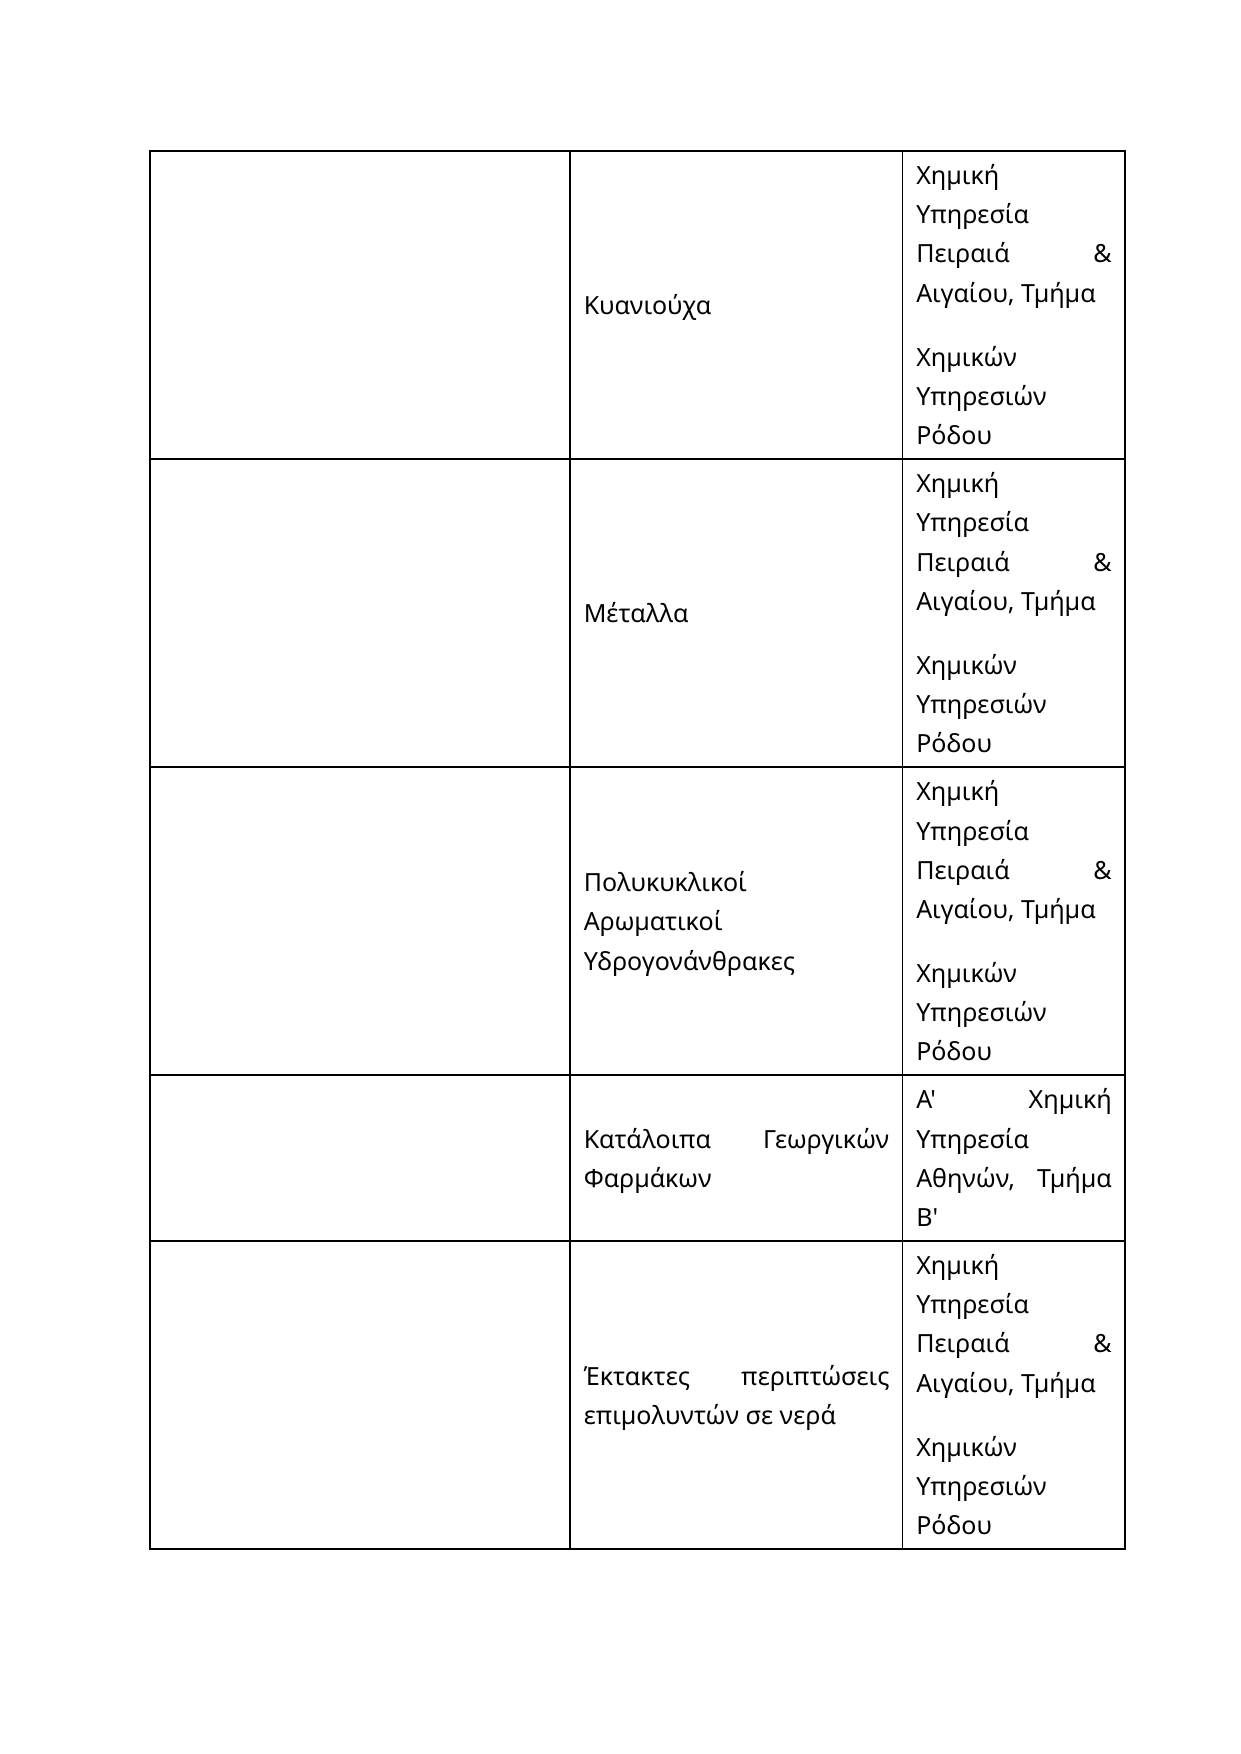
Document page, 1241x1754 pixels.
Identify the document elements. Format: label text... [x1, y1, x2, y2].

table_cell Έκτακτες περιπτώσεις επιμολυντών σε νερά [571, 1242, 902, 1548]
table_cell Κατάλοιπα Γεωργικών Φαρμάκων [571, 1076, 902, 1240]
table_cell Χημική Υπηρεσία Πειραιά & Αιγαίου, Τμήμα Χημικών Υπηρεσιών Ρόδου [903, 460, 1124, 766]
table_cell [151, 1242, 569, 1548]
table_cell [151, 768, 569, 1074]
table_cell [151, 1076, 569, 1240]
table_cell Χημική Υπηρεσία Πειραιά & Αιγαίου, Τμήμα Χημικών Υπηρεσιών Ρόδου [903, 768, 1124, 1074]
table_cell [151, 460, 569, 766]
table_cell Χημική Υπηρεσία Πειραιά & Αιγαίου, Τμήμα Χημικών Υπηρεσιών Ρόδου [903, 1242, 1124, 1548]
table_cell Μέταλλα [571, 460, 902, 766]
table_cell Α' Χημική Υπηρεσία Αθηνών, Τμήμα Β' [903, 1076, 1124, 1240]
table_cell Πολυκυκλικοί Αρωματικοί Υδρογονάνθρακες [571, 768, 902, 1074]
table_cell Κυανιούχα [571, 152, 902, 458]
table_cell Χημική Υπηρεσία Πειραιά & Αιγαίου, Τμήμα Χημικών Υπηρεσιών Ρόδου [903, 152, 1124, 458]
table_cell [151, 152, 569, 458]
